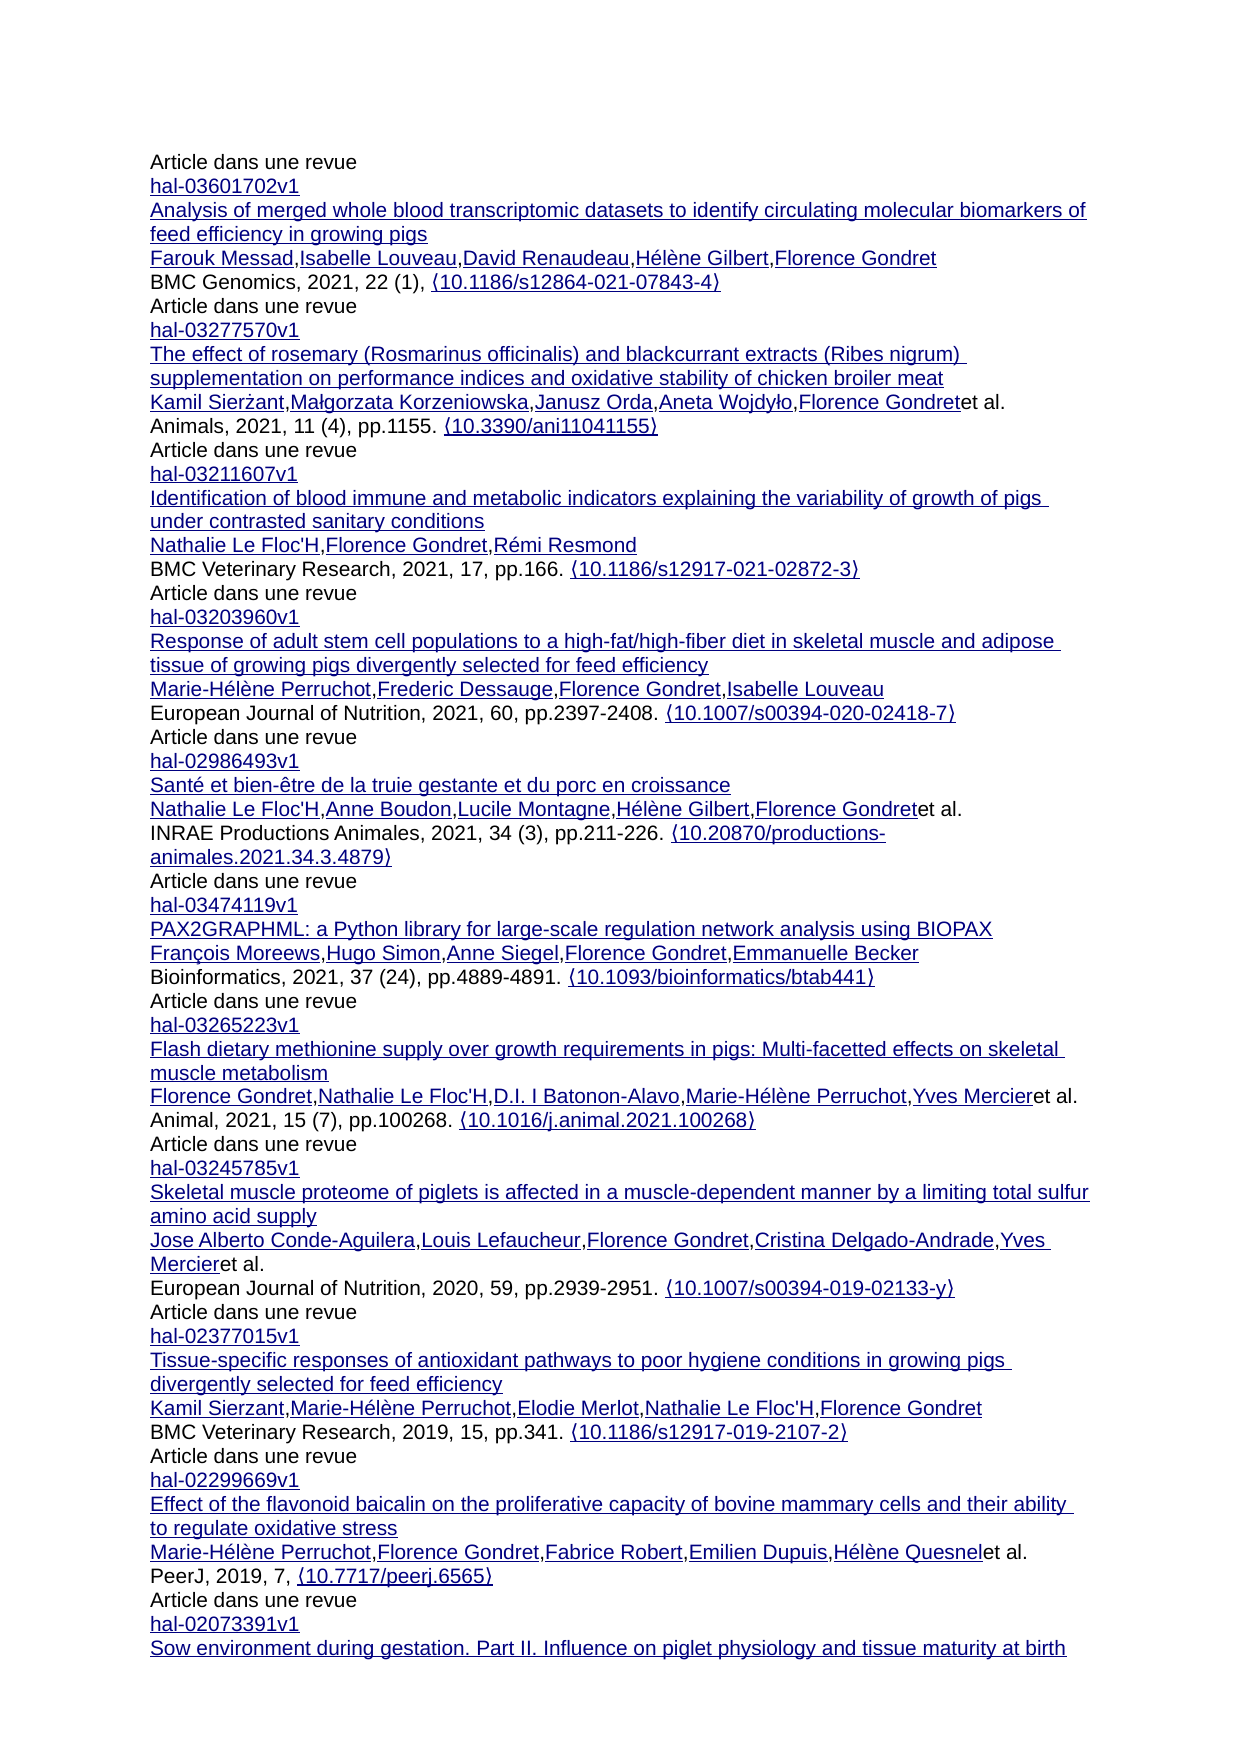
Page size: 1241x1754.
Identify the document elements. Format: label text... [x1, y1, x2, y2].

table_cell Tissue-specific responses of antioxidant pathways to poor hygiene conditions in growing pigs divergently selected for feed efficiency Kamil Sierzant,Marie-Hélène Perruchot,Elodie Merlot,Nathalie Le Floc'H,Florence Gondret BMC Veterinary Research, 2019, 15, pp.341. ⟨10.1186/s12917-019-2107-2⟩ Article dans une revue hal-02299669v1 [150, 1348, 1090, 1492]
table_cell amino acid supply Jose Alberto Conde-Aguilera,Louis Lefaucheur,Florence Gondret,Cristina Delgado-Andrade,Yves Mercieret al. European Journal of Nutrition, 2020, 59, pp.2939-2951. ⟨10.1007/s00394-019-02133-y⟩ Article dans une revue hal-02377015v1 [150, 1202, 1090, 1348]
table_cell Response of adult stem cell populations to a high-fat/high-fiber diet in skeletal muscle and adipose tissue of growing pigs divergently selected for feed efficiency Marie-Hélène Perruchot,Frederic Dessauge,Florence Gondret,Isabelle Louveau European Journal of Nutrition, 2021, 60, pp.2397-2408. ⟨10.1007/s00394-020-02418-7⟩ Article dans une revue hal-02986493v1 [150, 629, 1090, 773]
table_cell Santé et bien-être de la truie gestante et du porc en croissance Nathalie Le Floc'H,Anne Boudon,Lucile Montagne,Hélène Gilbert,Florence Gondretet al. INRAE Productions Animales, 2021, 34 (3), pp.211-226. ⟨10.20870/productions-animales.2021.34.3.4879⟩ Article dans une revue hal-03474119v1 [150, 773, 1090, 917]
table_cell PAX2GRAPHML: a Python library for large-scale regulation network analysis using BIOPAX François Moreews,Hugo Simon,Anne Siegel,Florence Gondret,Emmanuelle Becker Bioinformatics, 2021, 37 (24), pp.4889-4891. ⟨10.1093/bioinformatics/btab441⟩ Article dans une revue hal-03265223v1 [150, 917, 1090, 1036]
table_cell Skeletal muscle proteome of piglets is affected in a muscle-dependent manner by a limiting total sulfur [150, 1180, 1090, 1201]
table_cell Identification of blood immune and metabolic indicators explaining the variability of growth of pigs under contrasted sanitary conditions Nathalie Le Floc'H,Florence Gondret,Rémi Resmond BMC Veterinary Research, 2021, 17, pp.166. ⟨10.1186/s12917-021-02872-3⟩ Article dans une revue hal-03203960v1 [150, 485, 1090, 629]
table_cell Article dans une revue hal-03601702v1 [150, 150, 1090, 198]
table_cell The effect of rosemary (Rosmarinus officinalis) and blackcurrant extracts (Ribes nigrum) supplementation on performance indices and oxidative stability of chicken broiler meat Kamil Sierżant,Małgorzata Korzeniowska,Janusz Orda,Aneta Wojdyło,Florence Gondretet al. Animals, 2021, 11 (4), pp.1155. ⟨10.3390/ani11041155⟩ Article dans une revue hal-03211607v1 [150, 342, 1090, 485]
table_cell Analysis of merged whole blood transcriptomic datasets to identify circulating molecular biomarkers of feed efficiency in growing pigs Farouk Messad,Isabelle Louveau,David Renaudeau,Hélène Gilbert,Florence Gondret BMC Genomics, 2021, 22 (1), ⟨10.1186/s12864-021-07843-4⟩ Article dans une revue hal-03277570v1 [150, 198, 1090, 342]
table_cell Flash dietary methionine supply over growth requirements in pigs: Multi-facetted effects on skeletal muscle metabolism Florence Gondret,Nathalie Le Floc'H,D.I. I Batonon-Alavo,Marie-Hélène Perruchot,Yves Mercieret al. Animal, 2021, 15 (7), pp.100268. ⟨10.1016/j.animal.2021.100268⟩ Article dans une revue hal-03245785v1 [150, 1036, 1090, 1180]
table_cell Effect of the flavonoid baicalin on the proliferative capacity of bovine mammary cells and their ability to regulate oxidative stress Marie-Hélène Perruchot,Florence Gondret,Fabrice Robert,Emilien Dupuis,Hélène Quesnelet al. PeerJ, 2019, 7, ⟨10.7717/peerj.6565⟩ Article dans une revue hal-02073391v1 [150, 1492, 1090, 1635]
table_cell Sow environment during gestation. Part II. Influence on piglet physiology and tissue maturity at birth [150, 1635, 1090, 1659]
